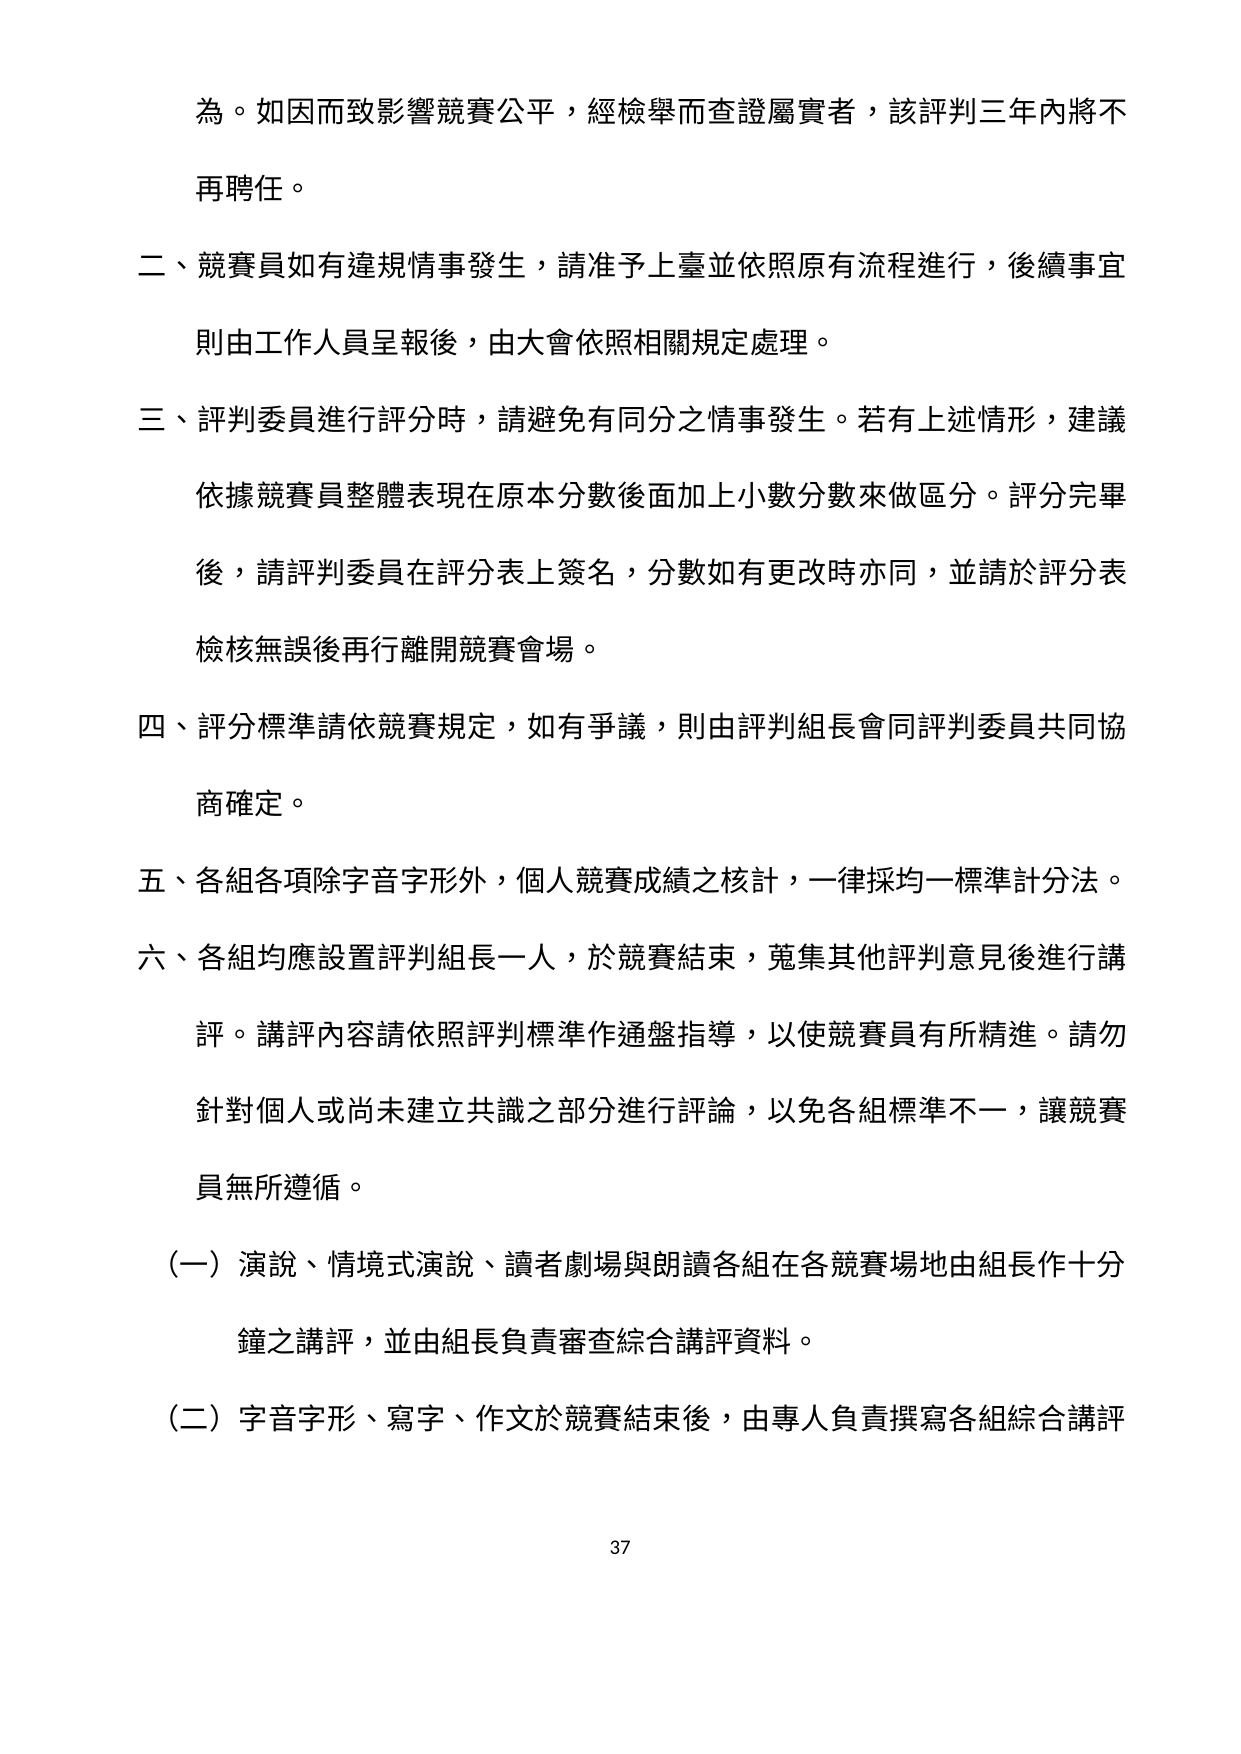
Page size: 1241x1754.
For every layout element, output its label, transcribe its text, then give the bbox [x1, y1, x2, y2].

text 三、評判委員進行評分時，請避免有同分之情事發生。若有上述情形，建議依據競賽員整體表現在原本分數後面加上小數分數來做區分。評分完畢後，請評判委員在評分表上簽名，分數如有更改時亦同，並請於評分表檢核無誤後再行離開競賽會場。 [137, 396, 1128, 669]
text （二）字音字形、寫字、作文於競賽結束後，由專人負責撰寫各組綜合講評 [150, 1396, 1128, 1438]
text 一、評判委員請依大會規劃之時間到達評判委員報到處。情境式演說及讀者劇場之評判，請於競賽前五十分鐘抵達競賽會場，其餘評判於競賽前三十分鐘抵達競賽會場，且須立即將行動電話關機，並禁止與競賽員交談。中場休息也不宜使用手機，亦須禁止與競賽員有打招呼、交談等互動行為。如因而致影響競賽公平，經檢舉而查證屬實者，該評判三年內將不再聘任。 [137, 89, 1128, 208]
text （一）演說、情境式演說、讀者劇場與朗讀各組在各競賽場地由組長作十分鐘之講評，並由組長負責審查綜合講評資料。 [150, 1242, 1128, 1361]
text 五、各組各項除字音字形外，個人競賽成績之核計，一律採均一標準計分法。 [137, 857, 1128, 900]
text 六、各組均應設置評判組長一人，於競賽結束，蒐集其他評判意見後進行講評。講評內容請依照評判標準作通盤指導，以使競賽員有所精進。請勿針對個人或尚未建立共識之部分進行評論，以免各組標準不一，讓競賽員無所遵循。 [137, 934, 1128, 1207]
text 二、競賽員如有違規情事發生，請准予上臺並依照原有流程進行，後續事宜則由工作人員呈報後，由大會依照相關規定處理。 [137, 242, 1128, 362]
text 四、評分標準請依競賽規定，如有爭議，則由評判組長會同評判委員共同協商確定。 [137, 704, 1128, 823]
